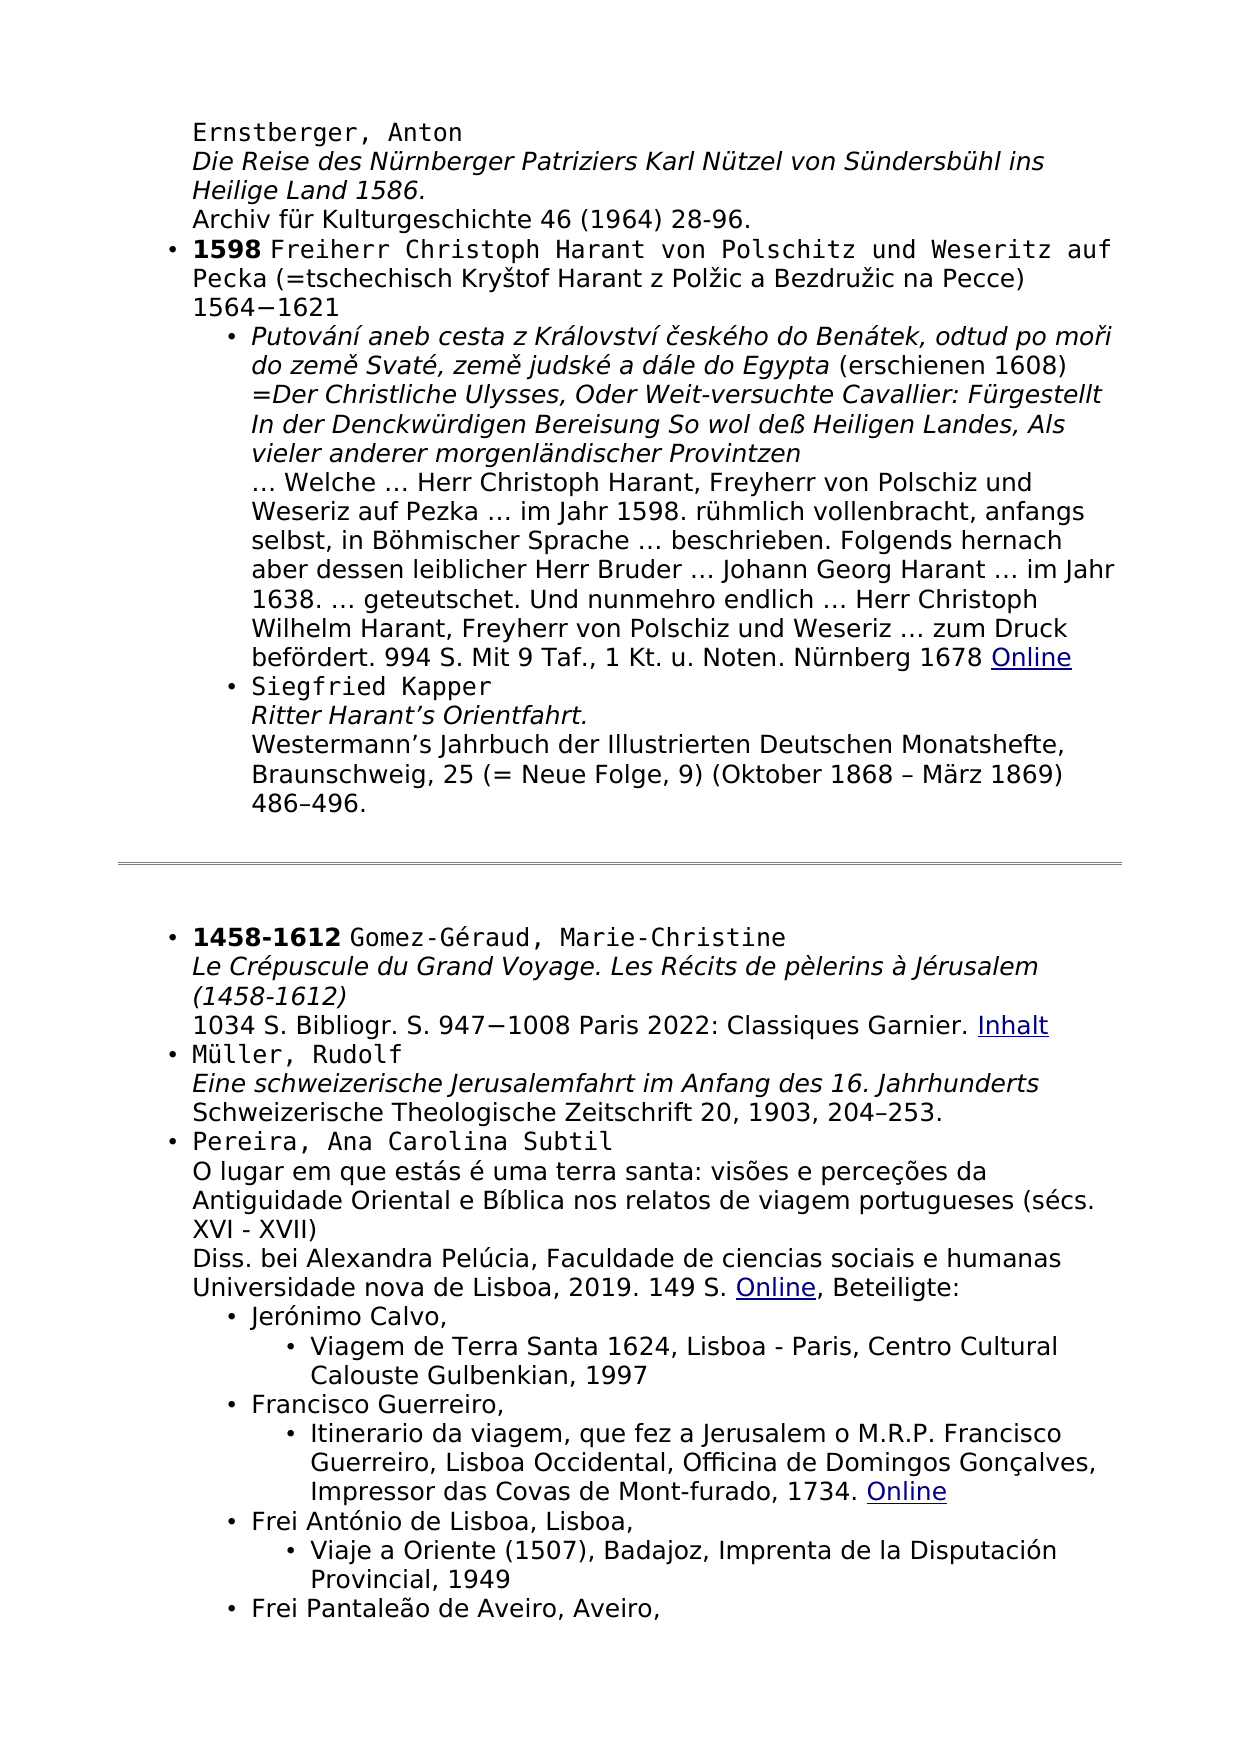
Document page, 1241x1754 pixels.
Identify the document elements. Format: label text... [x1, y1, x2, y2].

list Itinerario da viagem, que fez a Jerusalem o M.R.P. Francisco Guerreiro, Lisboa Occidental, Officina de Domingos Gonçalves, Impressor das Covas de Mont-furado, 1734. Online [295, 1419, 1122, 1507]
list Siegfried Kapper Ritter Harant’s Orientfahrt. Westermann’s Jahrbuch der Illustrierten Deutschen Monatshefte, Braunschweig, 25 (= Neue Folge, 9) (Oktober 1868 – März 1869) 486–496. [236, 672, 1122, 818]
list Frei António de Lisboa, Lisboa, [236, 1507, 1122, 1536]
list Putování aneb cesta z Království českého do Benátek, odtud po moři do země Svaté, země judské a dále do Egypta (erschienen 1608) =Der Christliche Ulysses, Oder Weit-versuchte Cavallier: Fürgestellt In der Denckwürdigen Bereisung So wol deß Heiligen Landes, Als vieler anderer morgenländischer Provintzen … Welche … Herr Christoph Harant, Freyherr von Polschiz und Weseriz auf Pezka … im Jahr 1598. rühmlich vollenbracht, anfangs selbst, in Böhmischer Sprache … beschrieben. Folgends hernach aber dessen leiblicher Herr Bruder … Johann Georg Harant … im Jahr 1638. … geteutschet. Und nunmehro endlich … Herr Christoph Wilhelm Harant, Freyherr von Polschiz und Weseriz … zum Druck befördert. 994 S. Mit 9 Taf., 1 Kt. u. Noten. Nürnberg 1678 Online [236, 322, 1122, 672]
list Francisco Guerreiro, [236, 1390, 1122, 1419]
list Jerónimo Calvo, [236, 1303, 1122, 1332]
list Viagem de Terra Santa 1624, Lisboa - Paris, Centro Cultural Calouste Gulbenkian, 1997 [295, 1332, 1122, 1390]
list Pereira, Ana Carolina Subtil O lugar em que estás é uma terra santa: visões e perceções da Antiguidade Oriental e Bíblica nos relatos de viagem portugueses (sécs. XVI - XVII) Diss. bei Alexandra Pelúcia, Faculdade de ciencias sociais e humanas Universidade nova de Lisboa, 2019. 149 S. Online, Beteiligte: [177, 1128, 1122, 1303]
list Frei Pantaleão de Aveiro, Aveiro, [236, 1594, 1122, 1623]
list Ernstberger, Anton Die Reise des Nürnberger Patriziers Karl Nützel von Sündersbühl ins Heilige Land 1586. Archiv für Kulturgeschichte 46 (1964) 28-96. [177, 118, 1122, 235]
list Viaje a Oriente (1507), Badajoz, Imprenta de la Disputación Provincial, 1949 [295, 1536, 1122, 1594]
list Müller, Rudolf Eine schweizerische Jerusalemfahrt im Anfang des 16. Jahrhunderts Schweizerische Theologische Zeitschrift 20, 1903, 204–253. [177, 1040, 1122, 1128]
list 1598 Freiherr Christoph Harant von Polschitz und Weseritz auf Pecka (=tschechisch Kryštof Harant z Polžic a Bezdružic na Pecce) 1564−1621 [177, 235, 1122, 322]
list 1458-1612 Gomez-Géraud, Marie-Christine Le Crépuscule du Grand Voyage. Les Récits de pèlerins à Jérusalem (1458-1612) 1034 S. Bibliogr. S. 947−1008 Paris 2022: Classiques Garnier. Inhalt [177, 923, 1122, 1040]
